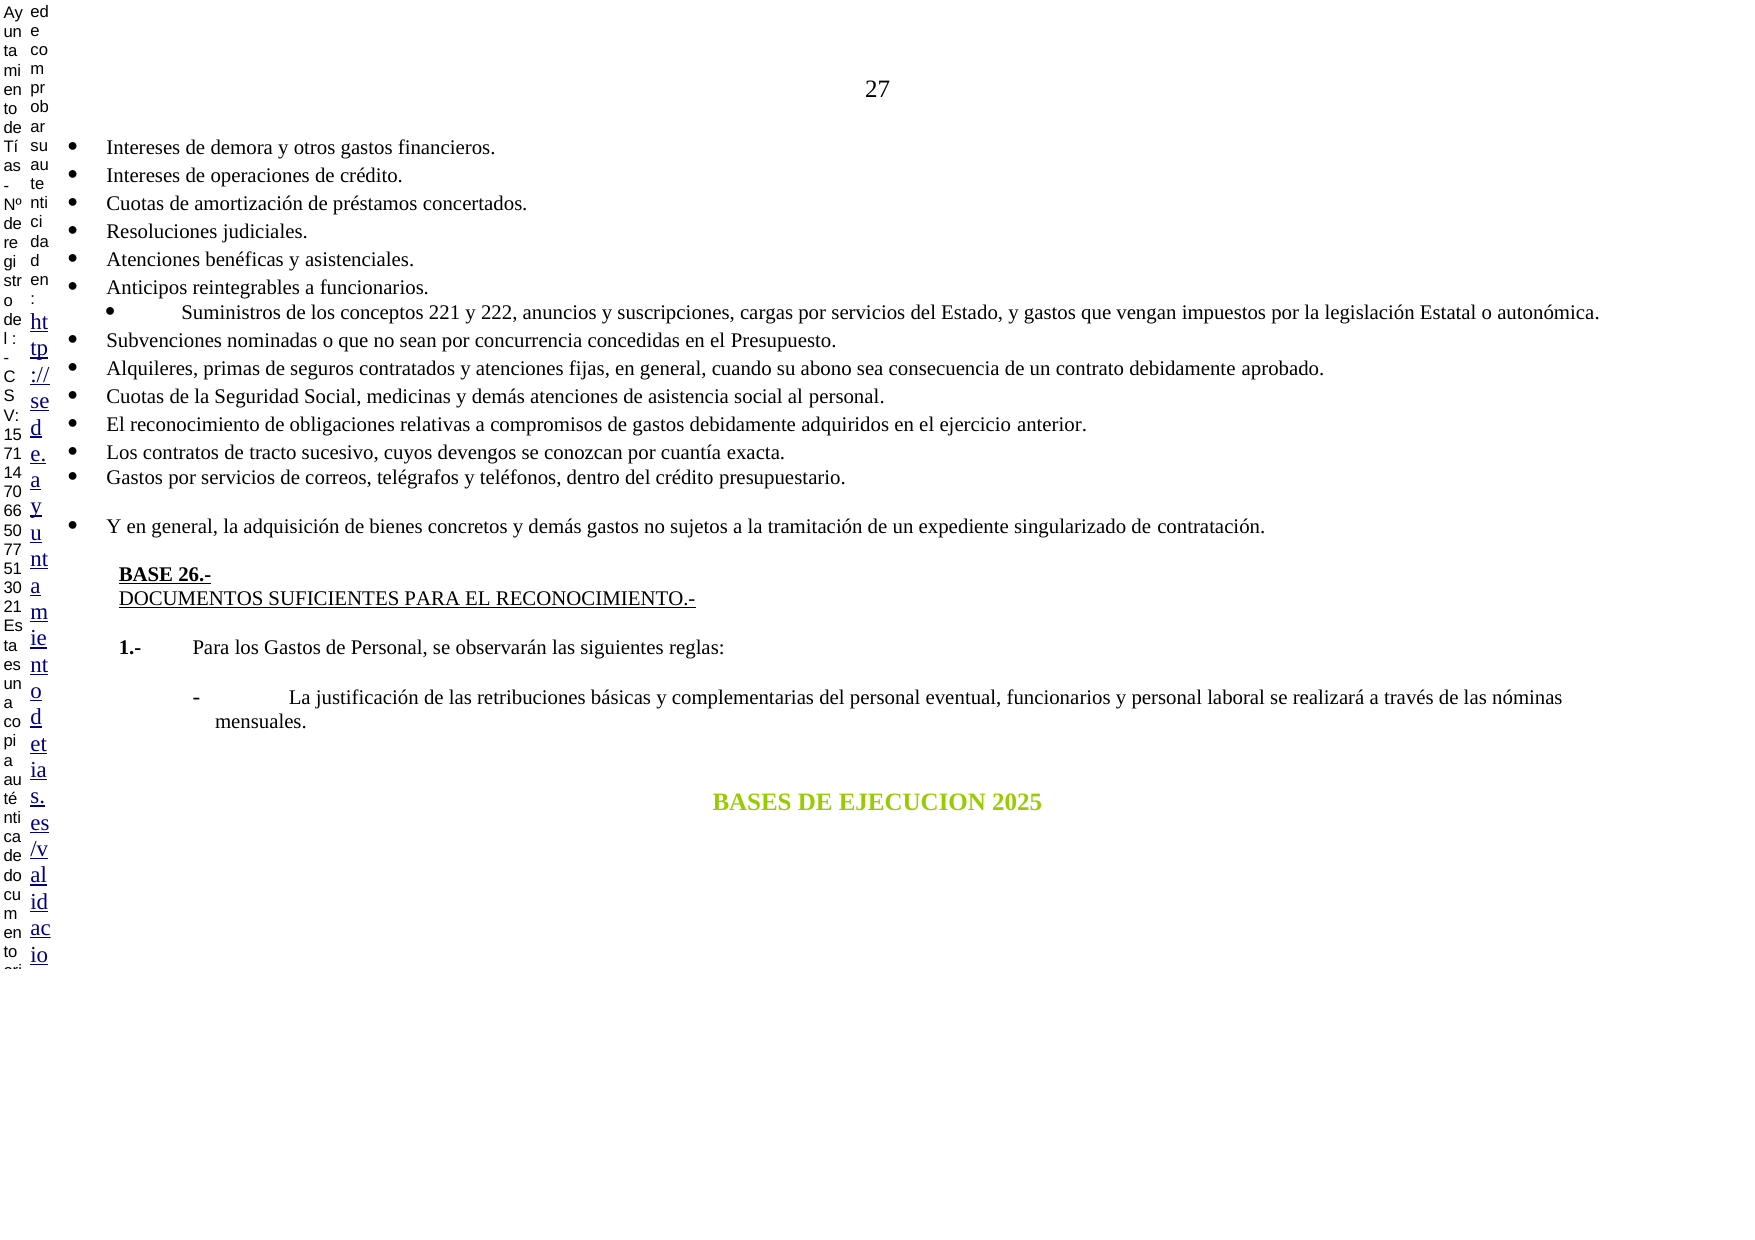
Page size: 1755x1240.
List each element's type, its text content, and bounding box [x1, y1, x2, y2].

list Los contratos de tracto sucesivo, cuyos devengos se conozcan por cuantía exacta. [69, 437, 1648, 465]
text Procedimiento Administrativo Común Electrónico. Puede comprobar su autenticidad en: http://sede.ayuntamientodetias.es/validacio [30, 1, 51, 937]
text DOCUMENTOS SUFICIENTES PARA EL RECONOCIMIENTO.- [118, 586, 1648, 610]
list Subvenciones nominadas o que no sean por concurrencia concedidas en el Presupuesto. [69, 325, 1648, 353]
list Intereses de operaciones de crédito. [69, 160, 1648, 188]
text Ayuntamiento de Tías - Nº de registro del : - CSV: 15711470665077513021 Esta es una copia auténtica de documento original ele [3, 3, 24, 969]
list Cuotas de la Seguridad Social, medicinas y demás atenciones de asistencia social al personal. [69, 381, 1648, 409]
list Suministros de los conceptos 221 y 222, anuncios y suscripciones, cargas por servicios del Estado, y gastos que vengan impuestos por la legislación Estatal o autonómica. [106, 300, 1636, 325]
list Intereses de demora y otros gastos financieros. [69, 132, 1648, 160]
list Resoluciones judiciales. [69, 216, 1648, 244]
text 1.- Para los Gastos de Personal, se observarán las siguientes reglas: [118, 635, 1648, 659]
text - La justificación de las retribuciones básicas y complementarias del personal eventual, funcionarios y personal laboral se realizará a través de las nóminas mensuales. [192, 683, 1635, 733]
list Anticipos reintegrables a funcionarios. [69, 272, 1648, 300]
list Cuotas de amortización de préstamos concertados. [69, 188, 1648, 216]
list Y en general, la adquisición de bienes concretos y demás gastos no sujetos a la tramitación de un expediente singularizado de contratación. [69, 514, 1648, 538]
subtitle BASES DE EJECUCION 2025 [398, 787, 1356, 816]
list Atenciones benéficas y asistenciales. [69, 244, 1648, 272]
subtitle BASE 26.- [118, 562, 1648, 586]
list Gastos por servicios de correos, telégrafos y teléfonos, dentro del crédito presupuestario. [69, 465, 1648, 490]
subtitle 27 [398, 74, 1357, 103]
list Alquileres, primas de seguros contratados y atenciones fijas, en general, cuando su abono sea consecuencia de un contrato debidamente aprobado. [69, 353, 1648, 381]
list El reconocimiento de obligaciones relativas a compromisos de gastos debidamente adquiridos en el ejercicio anterior. [69, 409, 1648, 437]
